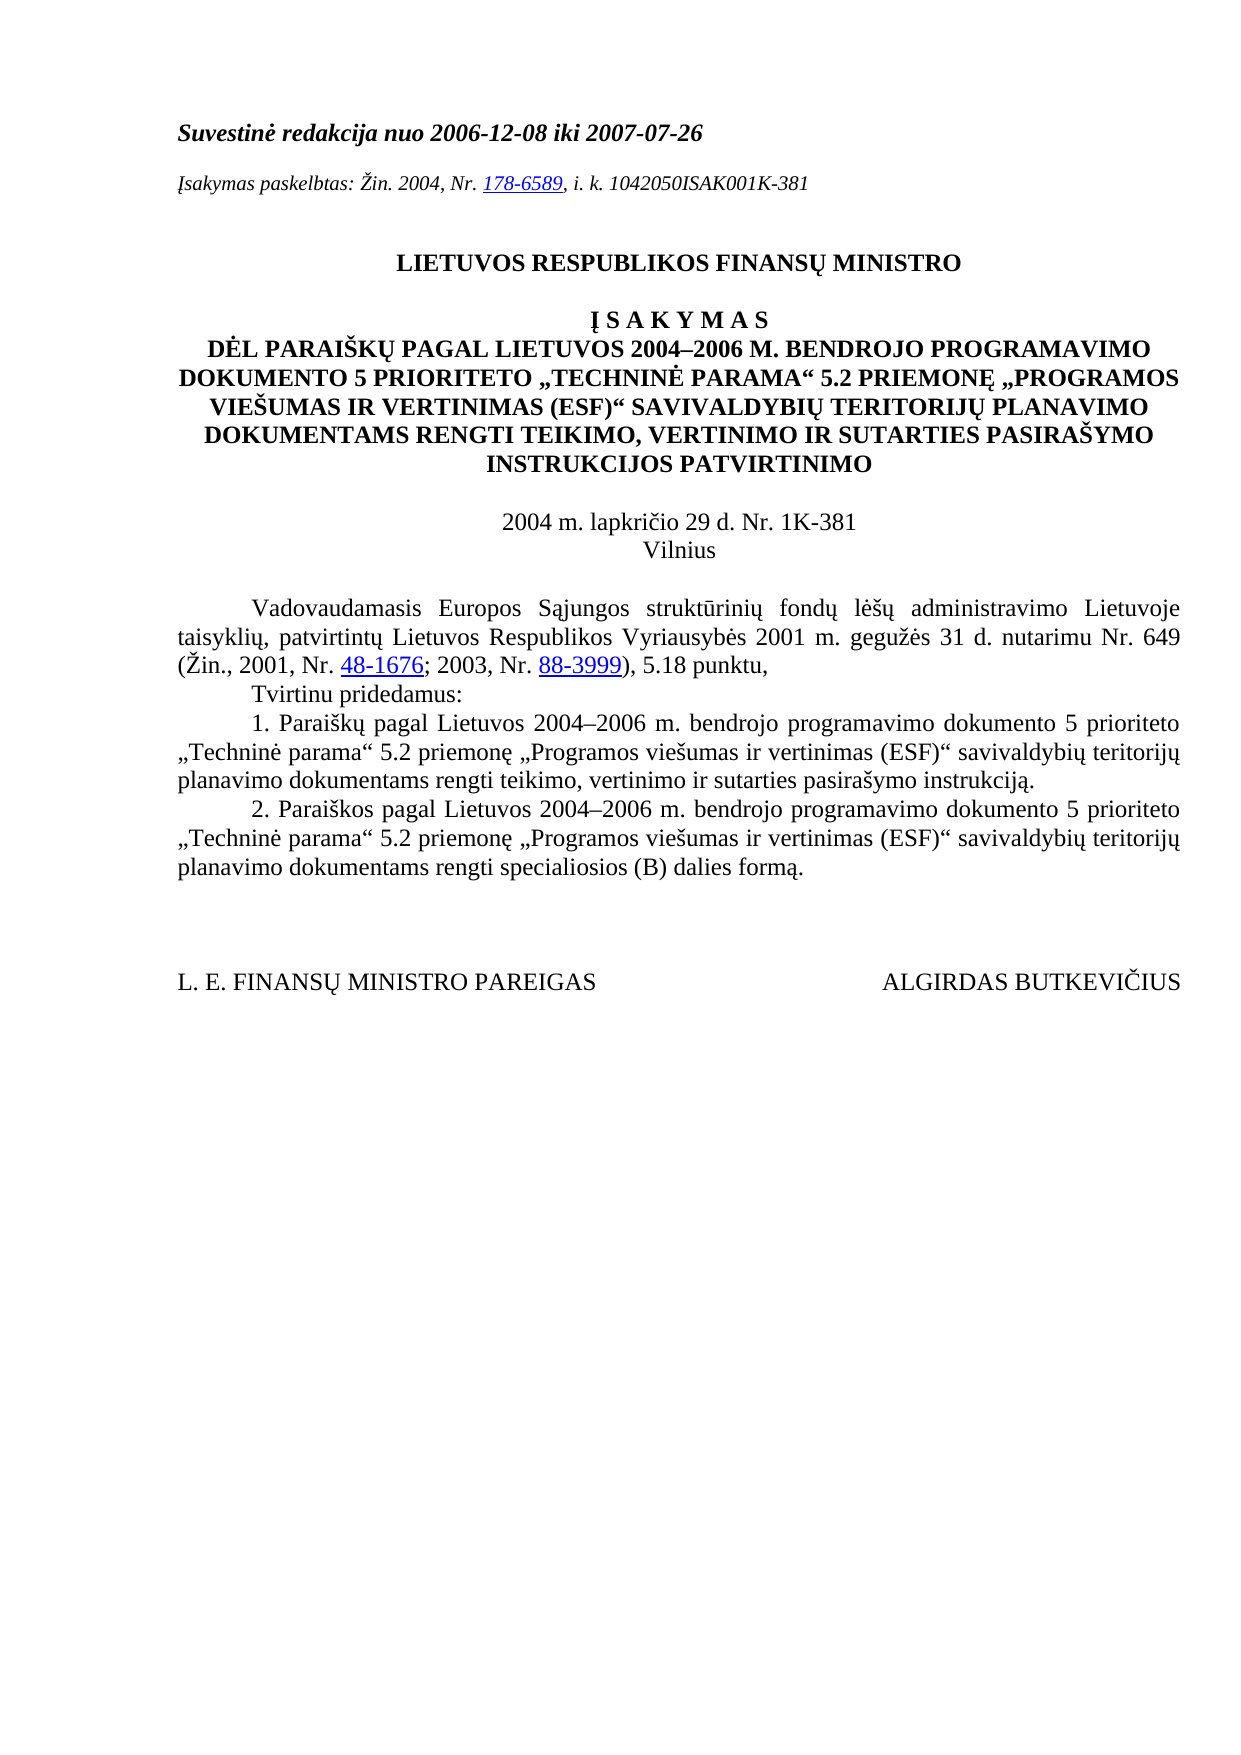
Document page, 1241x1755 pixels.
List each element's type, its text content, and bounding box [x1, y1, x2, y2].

text 2. Paraiškos pagal Lietuvos 2004–2006 m. bendrojo programavimo dokumento 5 prioriteto „Techninė parama“ 5.2 priemonę „Programos viešumas ir vertinimas (ESF)“ savivaldybių teritorijų planavimo dokumentams rengti specialiosios (B) dalies formą. [177, 794, 1181, 880]
text 2004 m. lapkričio 29 d. Nr. 1K-381 [177, 507, 1181, 535]
text Įsakymas paskelbtas: Žin. 2004, Nr. 178-6589, i. k. 1042050ISAK001K-381 [177, 171, 1181, 195]
text Vilnius [177, 535, 1181, 564]
text Vadovaudamasis Europos Sąjungos struktūrinių fondų lėšų administravimo Lietuvoje taisyklių, patvirtintų Lietuvos Respublikos Vyriausybės 2001 m. gegužės 31 d. nutarimu Nr. 649 (Žin., 2001, Nr. 48-1676; 2003, Nr. 88-3999), 5.18 punktu, [177, 593, 1181, 679]
text 1. Paraiškų pagal Lietuvos 2004–2006 m. bendrojo programavimo dokumento 5 prioriteto „Techninė parama“ 5.2 priemonę „Programos viešumas ir vertinimas (ESF)“ savivaldybių teritorijų planavimo dokumentams rengti teikimo, vertinimo ir sutarties pasirašymo instrukciją. [177, 708, 1181, 794]
text Tvirtinu pridedamus: [177, 679, 1181, 708]
text DĖL PARAIŠKŲ PAGAL LIETUVOS 2004–2006 M. BENDROJO PROGRAMAVIMO DOKUMENTO 5 PRIORITETO „TECHNINĖ PARAMA“ 5.2 PRIEMONĘ „PROGRAMOS VIEŠUMAS IR VERTINIMAS (ESF)“ SAVIVALDYBIŲ TERITORIJŲ PLANAVIMO DOKUMENTAMS RENGTI TEIKIMO, VERTINIMO IR SUTARTIES PASIRAŠYMO INSTRUKCIJOS PATVIRTINIMO [177, 334, 1181, 478]
text Į S A K Y M A S [177, 305, 1181, 334]
text Suvestinė redakcija nuo 2006-12-08 iki 2007-07-26 [177, 118, 1181, 147]
text L. E. FINANSŲ MINISTRO PAREIGAS ALGIRDAS BUTKEVIČIUS [177, 967, 1181, 995]
text LIETUVOS RESPUBLIKOS FINANSŲ MINISTRO [177, 248, 1181, 277]
